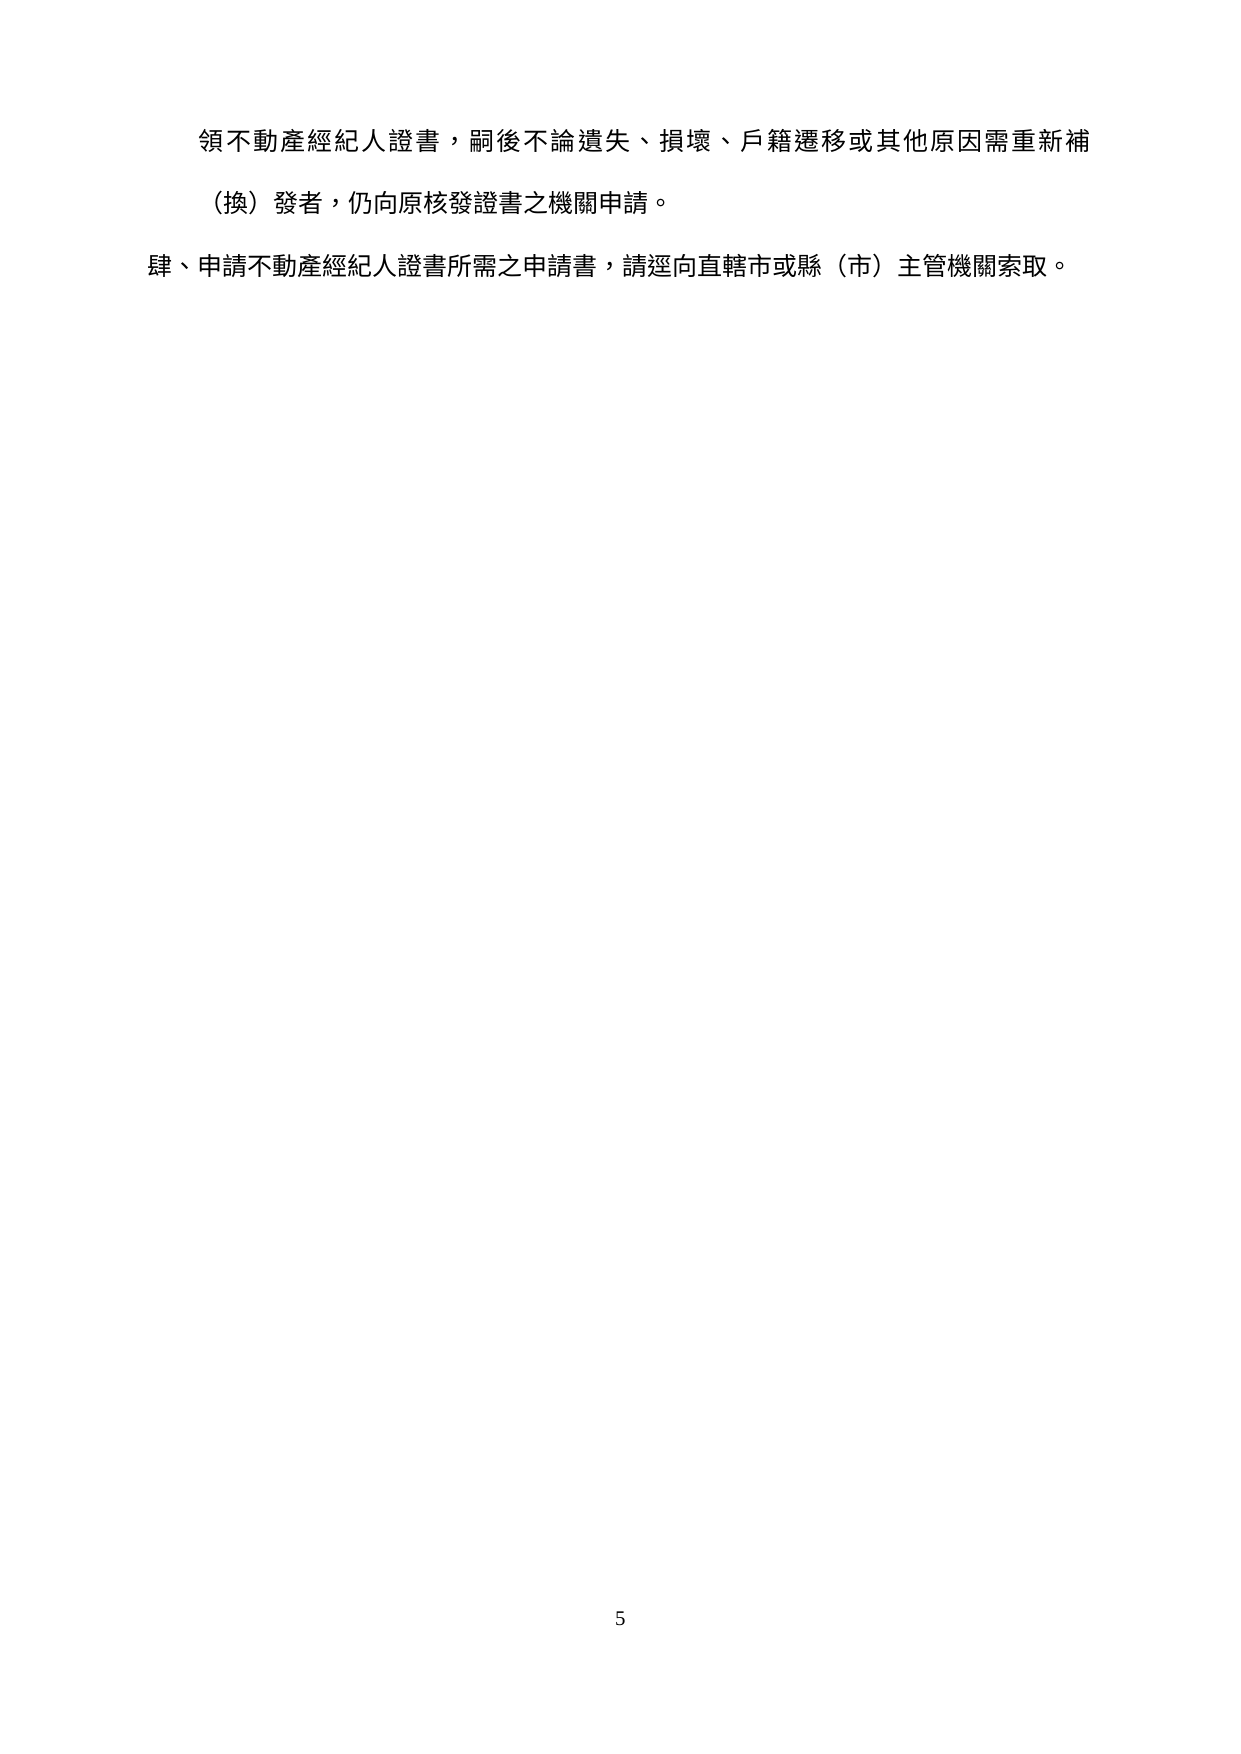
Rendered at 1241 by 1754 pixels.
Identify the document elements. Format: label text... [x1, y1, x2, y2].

text 肆、申請不動產經紀人證書所需之申請書，請逕向直轄市或縣（市）主管機關索取。 [148, 222, 1092, 285]
text 領不動產經紀人證書，嗣後不論遺失、損壞、戶籍遷移或其他原因需重新補（換）發者，仍向原核發證書之機關申請。 [148, 97, 1092, 222]
